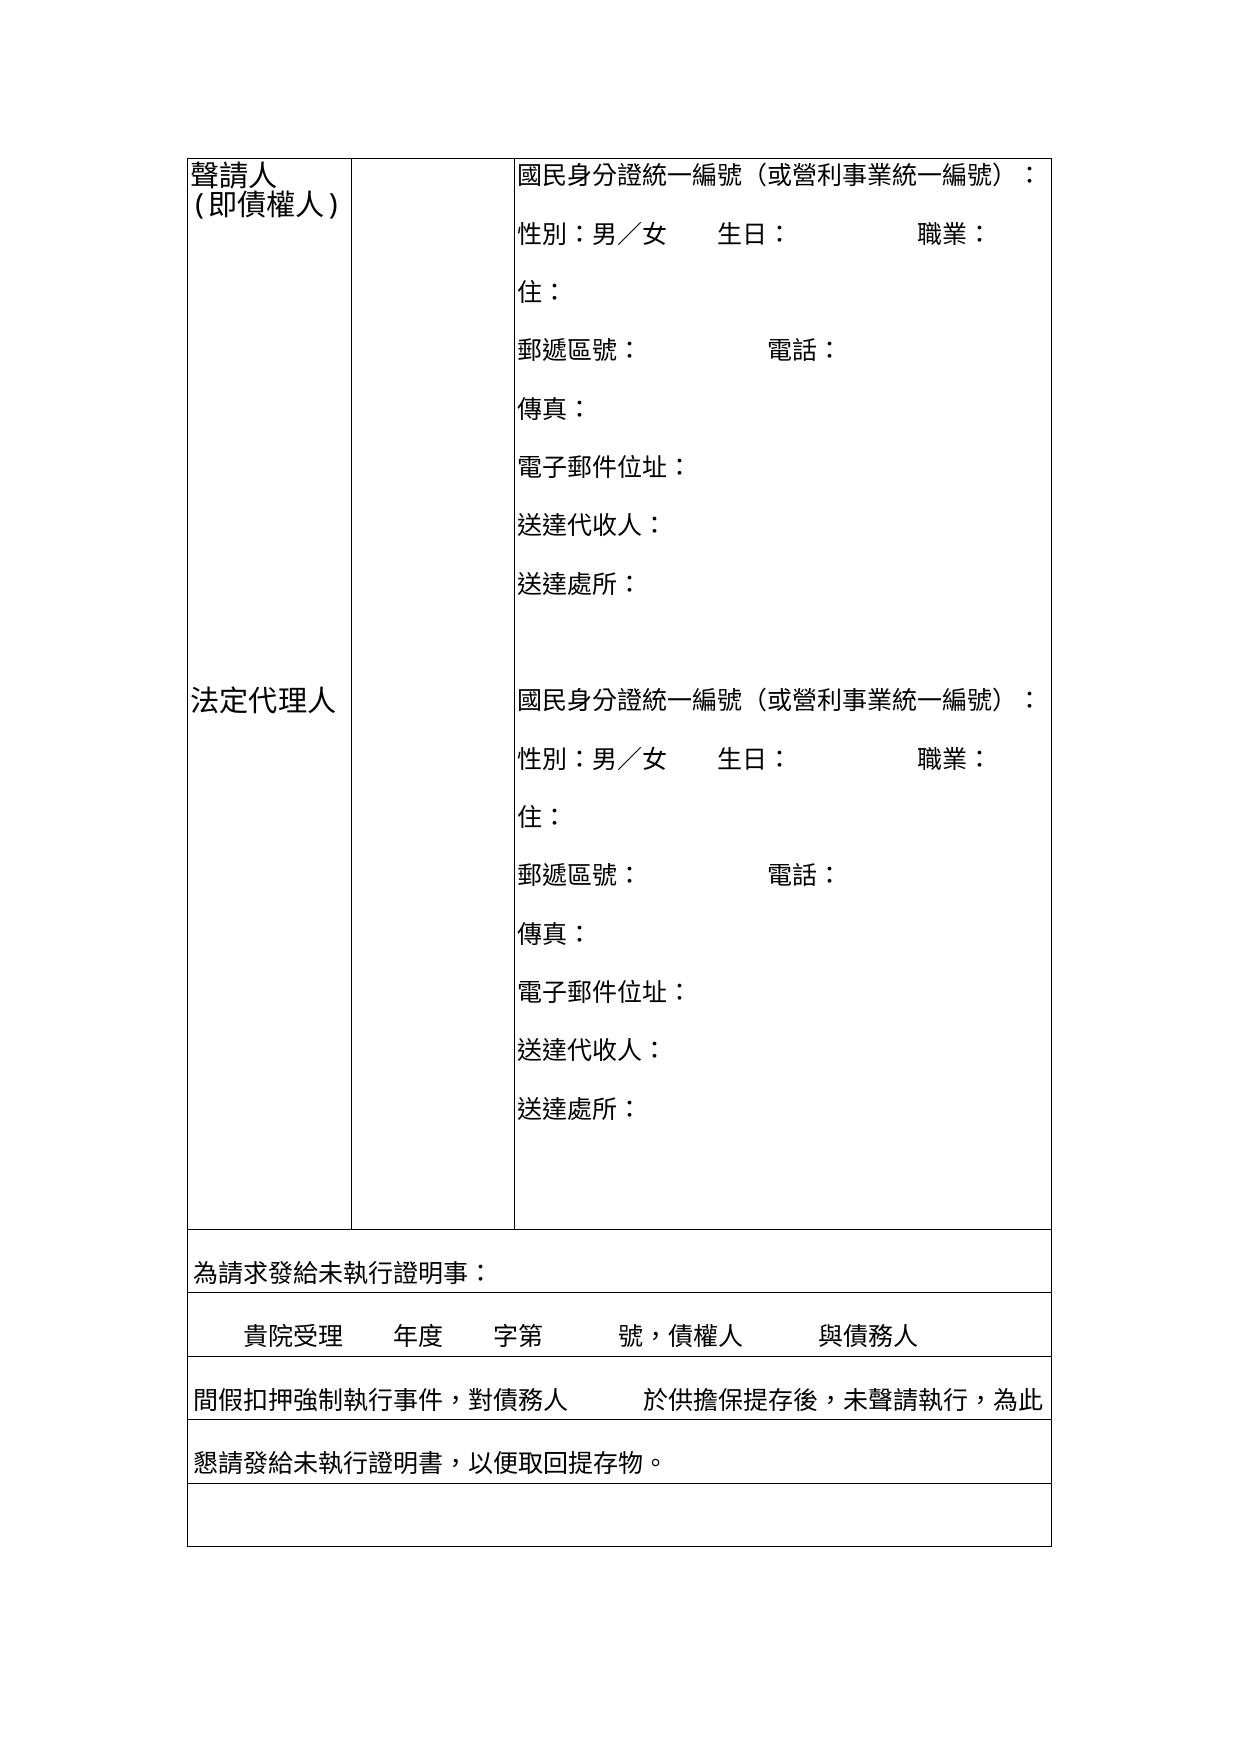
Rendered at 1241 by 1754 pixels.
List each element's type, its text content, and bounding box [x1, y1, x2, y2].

table_cell 貴院受理 年度 字第 號，債權人 與債務人 [188, 1293, 1051, 1356]
table_cell 間假扣押強制執行事件，對債務人 於供擔保提存後，未聲請執行，為此 [188, 1357, 1051, 1419]
table_cell 懇請發給未執行證明書，以便取回提存物。 [188, 1420, 1051, 1483]
table_cell [188, 1484, 1051, 1546]
table_cell [352, 159, 514, 1228]
table_cell 國民身分證統一編號（或營利事業統一編號）： 性別：男／女 生日： 職業： 住： 郵遞區號： 電話： 傳真： 電子郵件位址： 送達代收人： 送達處所： 國民身分證統一編號（或營利事業統一編號）： 性別：男／女 生日： 職業： 住： 郵遞區號： 電話： 傳真： 電子郵件位址： 送達代收人： 送達處所： [515, 159, 1051, 1228]
table_cell 為請求發給未執行證明事： [188, 1230, 1051, 1292]
table_cell 聲請人 (即債權人) 法定代理人 [188, 159, 351, 1228]
